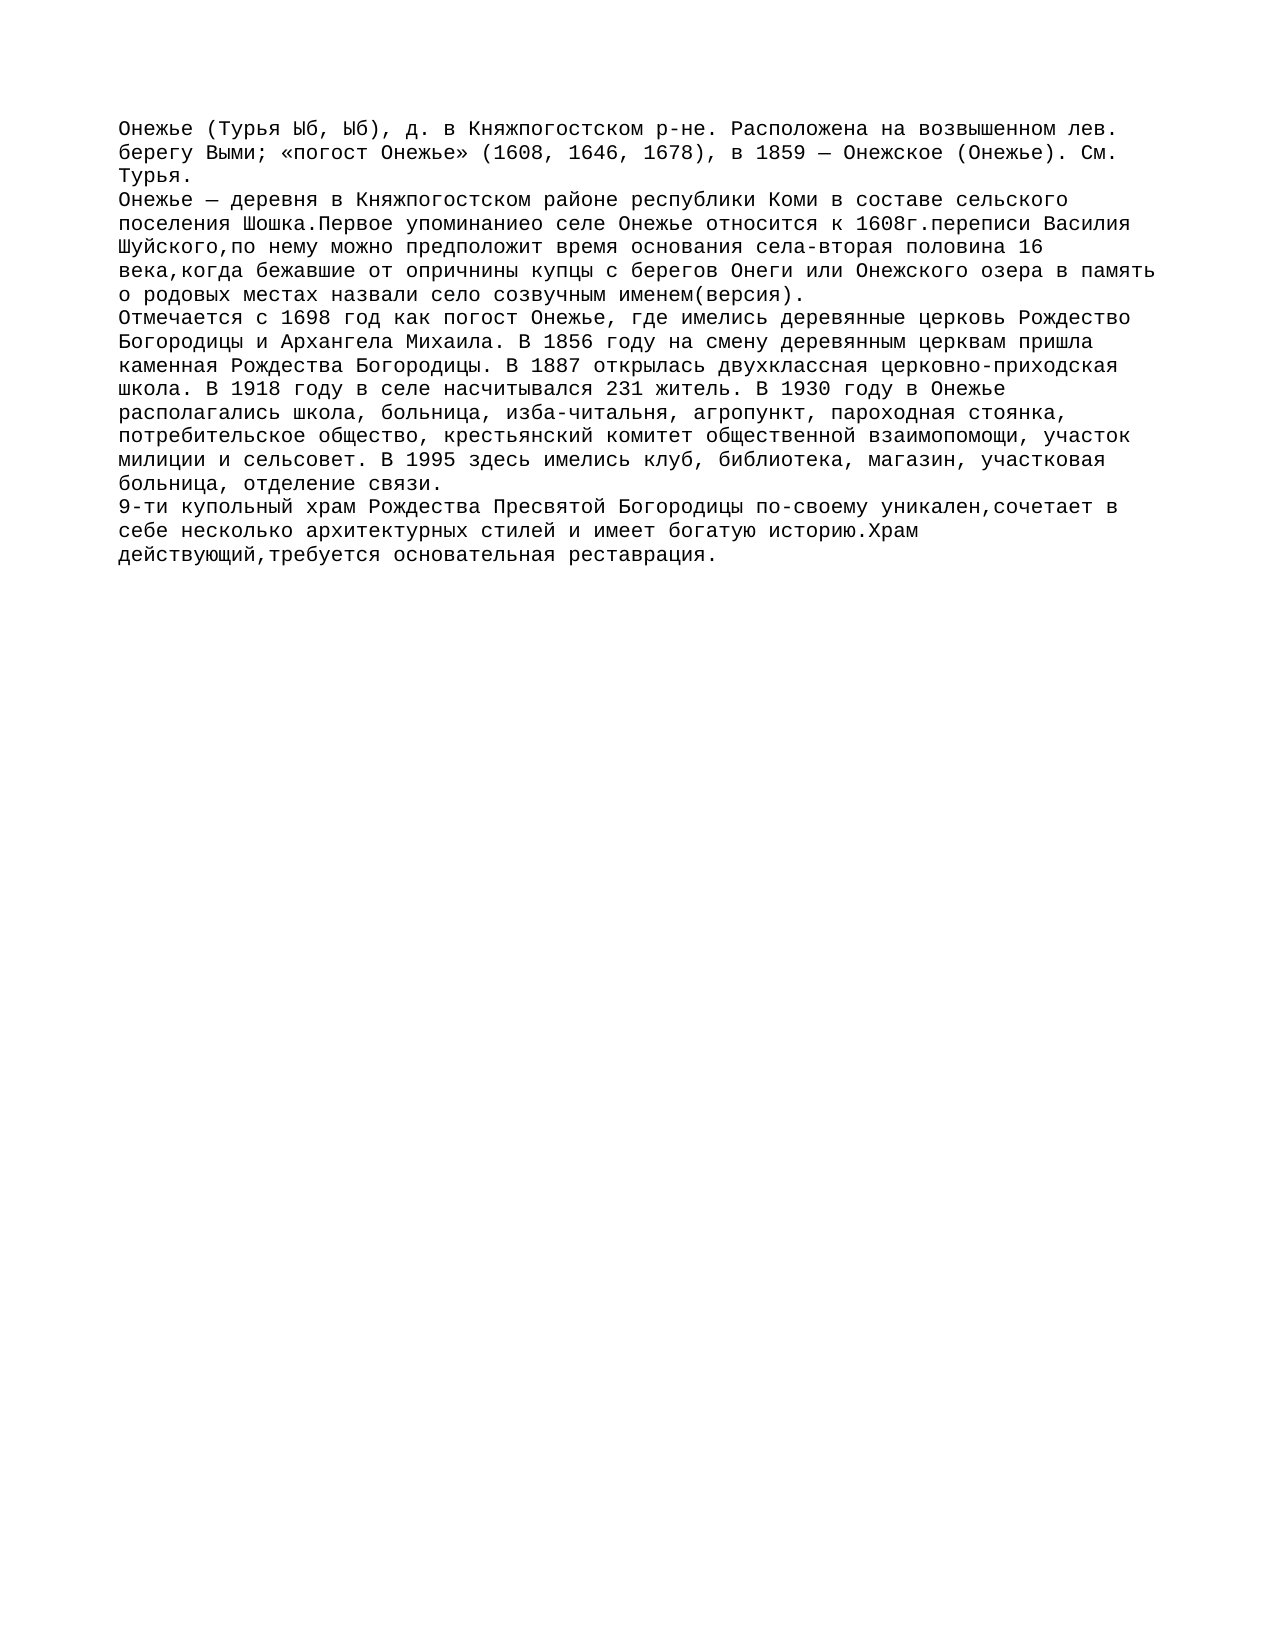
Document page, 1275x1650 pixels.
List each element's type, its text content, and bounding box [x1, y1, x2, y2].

text 9-ти купольный храм Рождества Пресвятой Богородицы по-своему уникален,сочетает в себе несколько архитектурных стилей и имеет богатую историю.Храм действующий,требуется основательная реставрация. [118, 496, 1157, 567]
text Отмечается с 1698 год как погост Онежье, где имелись деревянные церковь Рождество Богородицы и Архангела Михаила. В 1856 году на смену деревянным церквам пришла каменная Рождества Богородицы. В 1887 открылась двухклассная церковно-приходская школа. В 1918 году в селе насчитывался 231 житель. В 1930 году в Онежье располагались школа, больница, изба-читальня, агропункт, пароходная стоянка, потребительское общество, крестьянский комитет общественной взаимопомощи, участок милиции и сельсовет. В 1995 здесь имелись клуб, библиотека, магазин, участковая больница, отделение связи. [118, 307, 1157, 496]
text Онежье — деревня в Княжпогостском районе республики Коми в составе сельского поселения Шошка.Первое упоминаниео селе Онежье относится к 1608г.переписи Василия Шуйского,по нему можно предположит время основания села-вторая половина 16 века,когда бежавшие от опричнины купцы с берегов Онеги или Онежского озера в память о родовых местах назвали село созвучным именем(версия). [118, 189, 1157, 307]
text Онежье (Турья Ыб, Ыб), д. в Княжпогостском р-не. Расположена на возвышенном лев. берегу Выми; «погост Онежье» (1608, 1646, 1678), в 1859 — Онежское (Онежье). См. Турья. [118, 118, 1157, 189]
